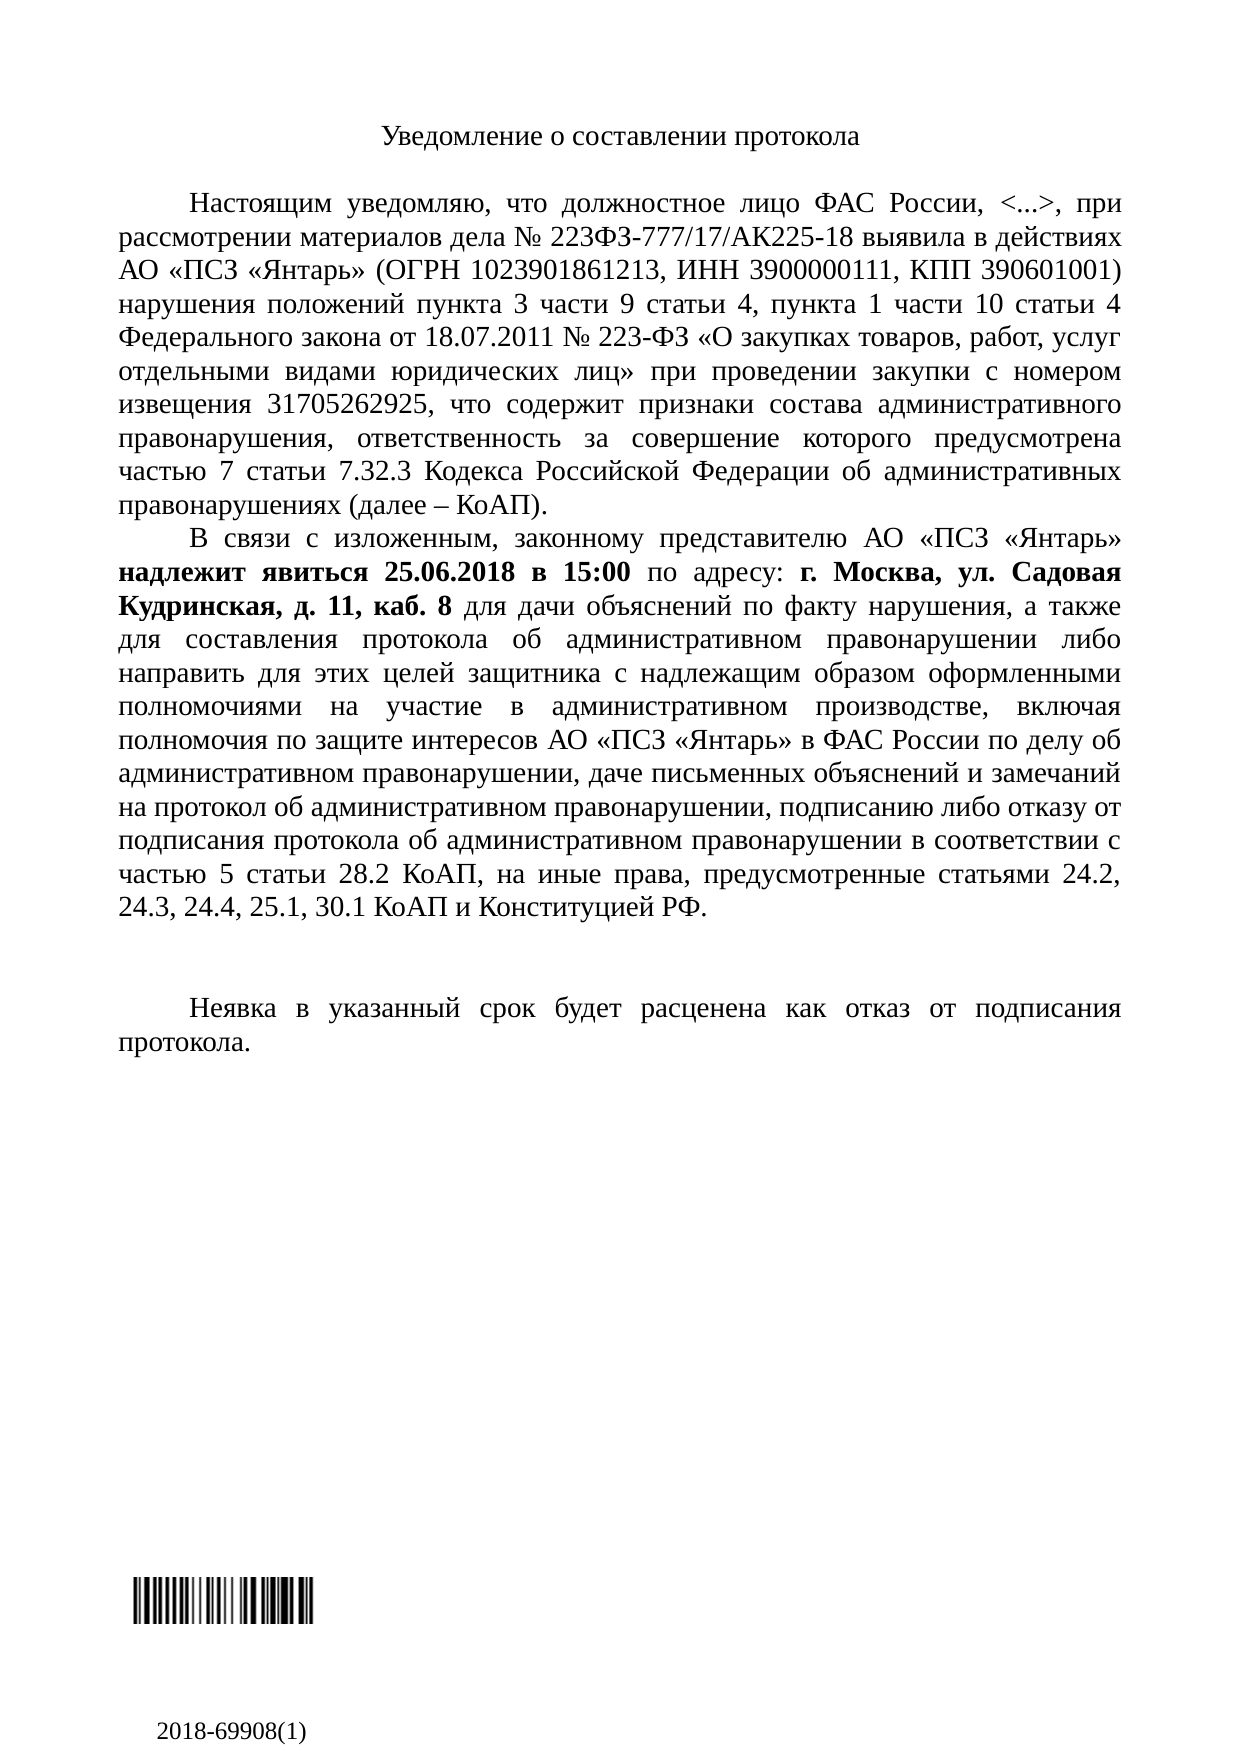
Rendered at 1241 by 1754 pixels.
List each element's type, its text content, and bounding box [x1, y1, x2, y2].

text Настоящим уведомляю, что должностное лицо ФАС России, <...>, при рассмотрении материалов дела № 223ФЗ-777/17/АК225-18 выявила в действиях АО «ПСЗ «Янтарь» (ОГРН 1023901861213, ИНН 3900000111, КПП 390601001) нарушения положений пункта 3 части 9 статьи 4, пункта 1 части 10 статьи 4 Федерального закона от 18.07.2011 № 223-ФЗ «О закупках товаров, работ, услуг отдельными видами юридических лиц» при проведении закупки с номером извещения 31705262925, что содержит признаки состава административного правонарушения, ответственность за совершение которого предусмотрена частью 7 статьи 7.32.3 Кодекса Российской Федерации об административных правонарушениях (далее – КоАП). [118, 185, 1122, 521]
text Неявка в указанный срок будет расценена как отказ от подписания протокола. [118, 990, 1122, 1057]
text Уведомление о составлении протокола [118, 118, 1122, 152]
picture [118, 1577, 331, 1624]
text В связи с изложенным, законному представителю АО «ПСЗ «Янтарь» надлежит явиться 25.06.2018 в 15:00 по адресу: г. Москва, ул. Садовая Кудринская, д. 11, каб. 8 для дачи объяснений по факту нарушения, а также для составления протокола об административном правонарушении либо направить для этих целей защитника с надлежащим образом оформленными полномочиями на участие в административном производстве, включая полномочия по защите интересов АО «ПСЗ «Янтарь» в ФАС России по делу об административном правонарушении, даче письменных объяснений и замечаний на протокол об административном правонарушении, подписанию либо отказу от подписания протокола об административном правонарушении в соответствии с частью 5 статьи 28.2 КоАП, на иные права, предусмотренные статьями 24.2, 24.3, 24.4, 25.1, 30.1 КоАП и Конституцией РФ. [118, 521, 1122, 923]
